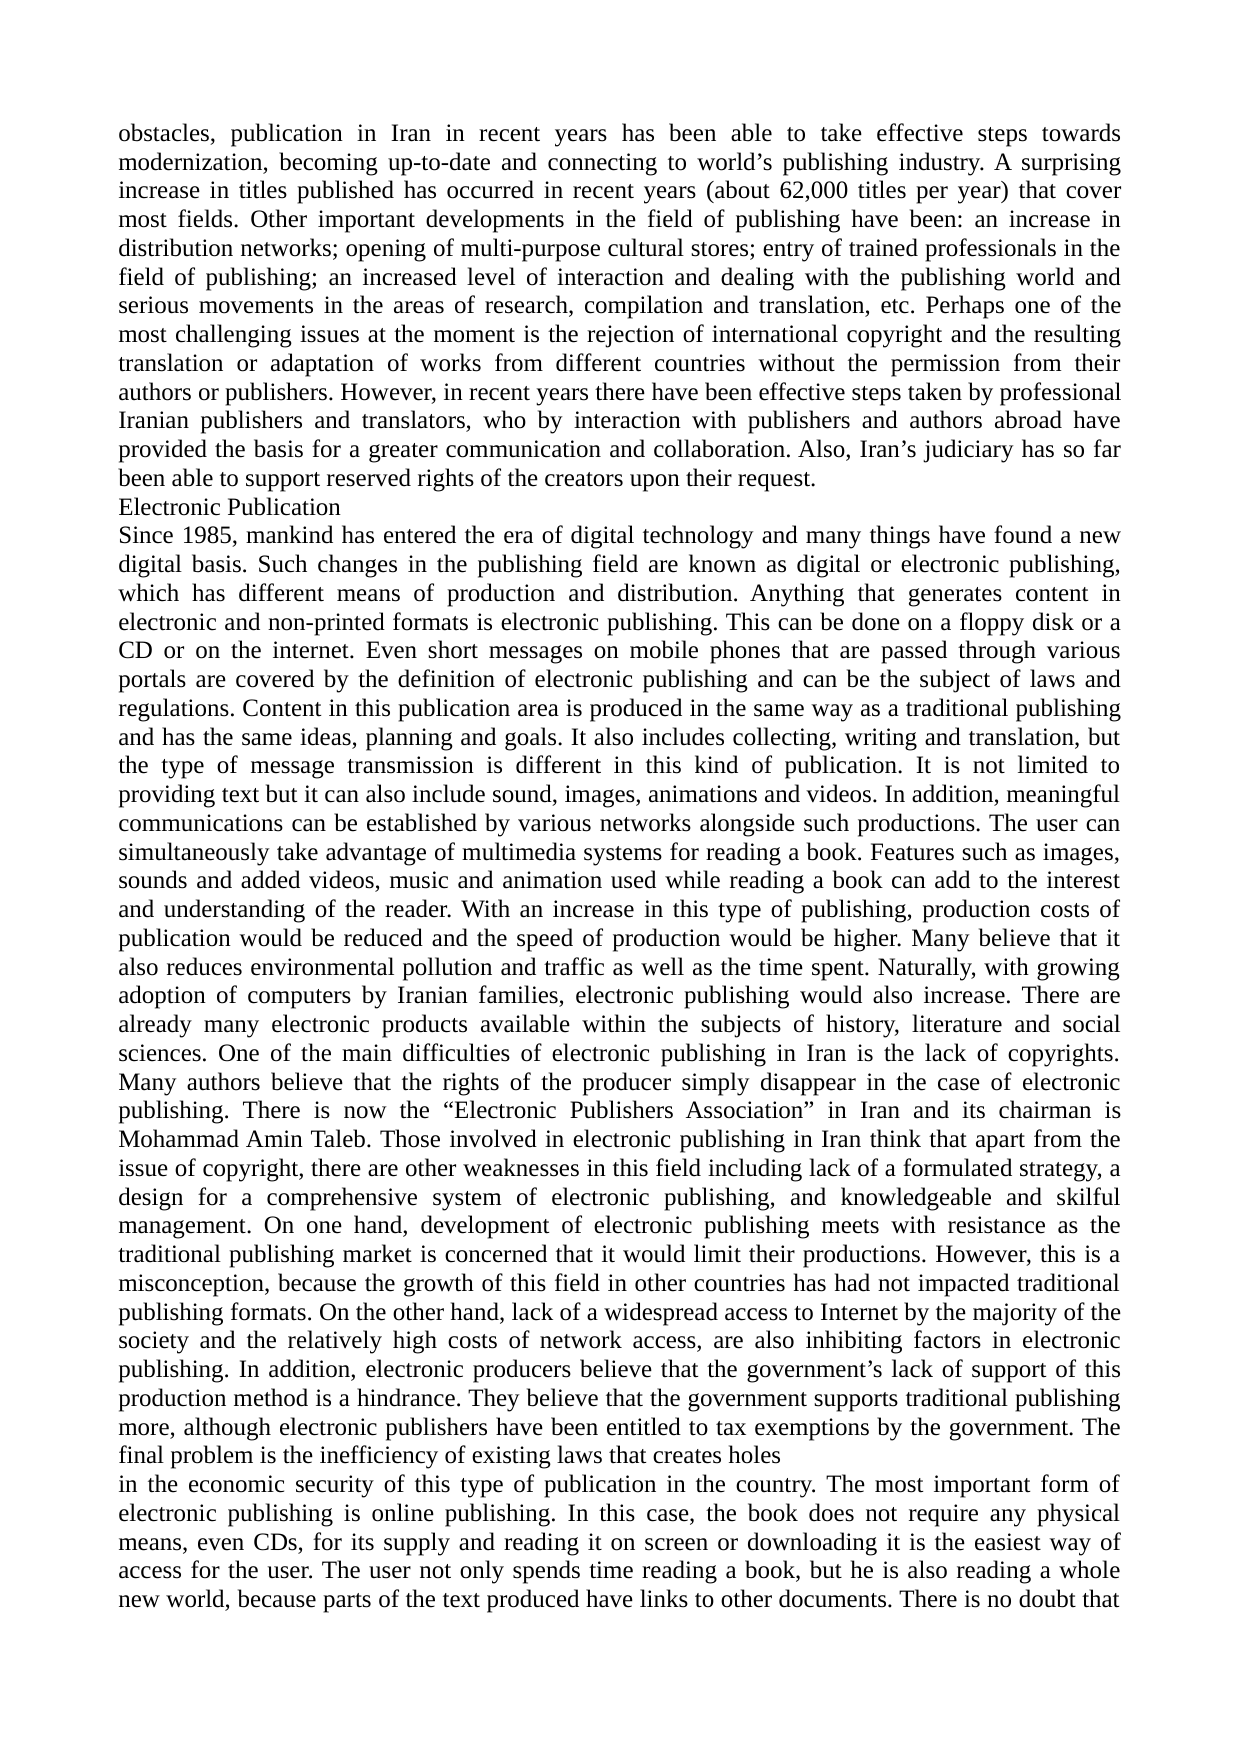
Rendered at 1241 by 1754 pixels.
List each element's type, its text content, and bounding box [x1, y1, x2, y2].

text Since 1985, mankind has entered the era of digital technology and many things have found a new digital basis. Such changes in the publishing field are known as digital or electronic publishing, which has different means of production and distribution. Anything that generates content in electronic and non-printed formats is electronic publishing. This can be done on a floppy disk or a CD or on the internet. Even short messages on mobile phones that are passed through various portals are covered by the definition of electronic publishing and can be the subject of laws and regulations. Content in this publication area is produced in the same way as a traditional publishing and has the same ideas, planning and goals. It also includes collecting, writing and translation, but the type of message transmission is different in this kind of publication. It is not limited to providing text but it can also include sound, images, animations and videos. In addition, meaningful communications can be established by various networks alongside such productions. The user can simultaneously take advantage of multimedia systems for reading a book. Features such as images, sounds and added videos, music and animation used while reading a book can add to the interest and understanding of the reader. With an increase in this type of publishing, production costs of publication would be reduced and the speed of production would be higher. Many believe that it also reduces environmental pollution and traffic as well as the time spent. Naturally, with growing adoption of computers by Iranian families, electronic publishing would also increase. There are already many electronic products available within the subjects of history, literature and social sciences. One of the main difficulties of electronic publishing in Iran is the lack of copyrights. Many authors believe that the rights of the producer simply disappear in the case of electronic publishing. There is now the “Electronic Publishers Association” in Iran and its chairman is Mohammad Amin Taleb. Those involved in electronic publishing in Iran think that apart from the issue of copyright, there are other weaknesses in this field including lack of a formulated strategy, a design for a comprehensive system of electronic publishing, and knowledgeable and skilful management. On one hand, development of electronic publishing meets with resistance as the traditional publishing market is concerned that it would limit their productions. However, this is a misconception, because the growth of this field in other countries has had not impacted traditional publishing formats. On the other hand, lack of a widespread access to Internet by the majority of the society and the relatively high costs of network access, are also inhibiting factors in electronic publishing. In addition, electronic producers believe that the government’s lack of support of this production method is a hindrance. They believe that the government supports traditional publishing more, although electronic publishers have been entitled to tax exemptions by the government. The final problem is the inefficiency of existing laws that creates holes [118, 521, 1122, 1469]
text in the economic security of this type of publication in the country. The most important form of electronic publishing is online publishing. In this case, the book does not require any physical means, even CDs, for its supply and reading it on screen or downloading it is the easiest way of access for the user. The user not only spends time reading a book, but he is also reading a whole new world, because parts of the text produced have links to other documents. There is no doubt that [118, 1469, 1122, 1613]
text obstacles, publication in Iran in recent years has been able to take effective steps towards modernization, becoming up-to-date and connecting to world’s publishing industry. A surprising increase in titles published has occurred in recent years (about 62,000 titles per year) that cover most fields. Other important developments in the field of publishing have been: an increase in distribution networks; opening of multi-purpose cultural stores; entry of trained professionals in the field of publishing; an increased level of interaction and dealing with the publishing world and serious movements in the areas of research, compilation and translation, etc. Perhaps one of the most challenging issues at the moment is the rejection of international copyright and the resulting translation or adaptation of works from different countries without the permission from their authors or publishers. However, in recent years there have been effective steps taken by professional Iranian publishers and translators, who by interaction with publishers and authors abroad have provided the basis for a greater communication and collaboration. Also, Iran’s judiciary has so far been able to support reserved rights of the creators upon their request. [118, 118, 1122, 492]
text Electronic Publication [118, 492, 1122, 521]
